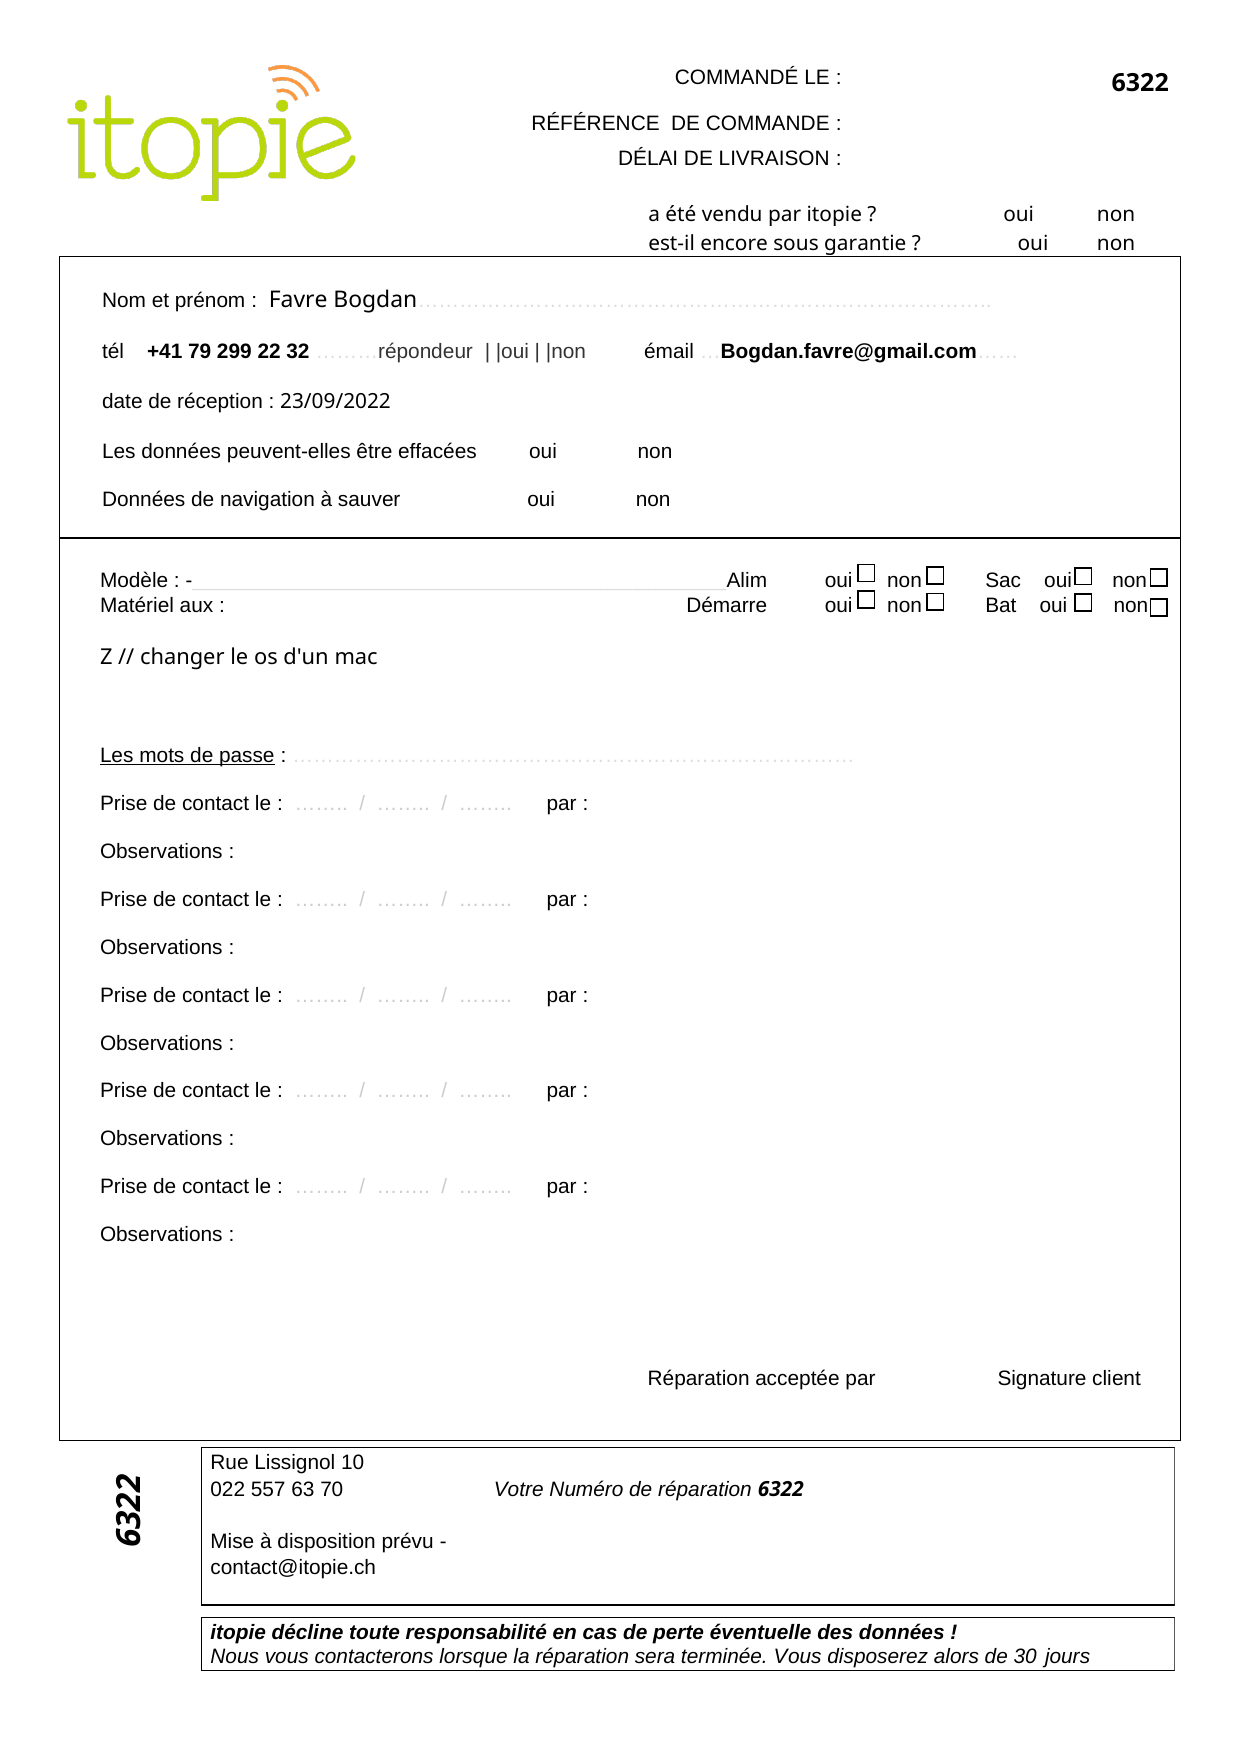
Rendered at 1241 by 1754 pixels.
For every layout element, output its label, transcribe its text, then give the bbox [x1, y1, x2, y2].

text Matériel aux : Démarre oui non Bat oui non [60, 590, 1180, 617]
text Observations : [60, 931, 1180, 958]
text date de réception : 23/09/2022 [60, 383, 1180, 415]
text Données de navigation à sauver oui non [60, 484, 1180, 511]
text Modèle : - Alim oui non Sac oui non [60, 562, 856, 590]
text Observations : [60, 1123, 1180, 1150]
table_header 6322 [59, 1441, 195, 1677]
table_cell [847, 105, 1180, 140]
text Prise de contact le : …….. / …….. / …….. par : [60, 788, 1180, 815]
text Nom et prénom : Favre Bogdan……………………………………………………………………….. [60, 280, 1180, 314]
text Réparation acceptée par Signature client [60, 1363, 1180, 1390]
table_cell itopie décline toute responsabilité en cas de perte éventuelle des données ! Nous vous contacterons lorsque la réparation sera terminée. Vous disposerez alors de 30 jours [195, 1611, 1180, 1677]
text Observations : [60, 1219, 1180, 1246]
text Z // changer le os d'un mac [60, 638, 1180, 671]
text Prise de contact le : …….. / …….. / …….. par : [60, 1171, 1180, 1198]
table_header 6322 [847, 59, 1180, 104]
table_header Rue Lissignol 10 022 557 63 70 Votre Numéro de réparation 6322 Mise à disposition prévu - contact@itopie.ch [195, 1441, 1180, 1611]
text a été vendu par itopie ? oui non [59, 199, 1181, 228]
text Prise de contact le : …….. / …….. / …….. par : [60, 979, 1180, 1006]
text est-il encore sous garantie ? oui non [59, 228, 1181, 256]
table_cell RÉFÉRENCE DE COMMANDE : [490, 105, 847, 140]
text Observations : [60, 1027, 1180, 1054]
text Les données peuvent-elles être effacées oui non [60, 436, 1180, 463]
picture [67, 65, 356, 201]
text Modèle : - Alim oui non Sac oui non [948, 562, 1180, 590]
text Prise de contact le : …….. / …….. / …….. par : [60, 883, 1180, 911]
text Modèle : - Alim oui non Sac oui non [879, 562, 925, 590]
text Les mots de passe : ……………………………………………………………………… [60, 740, 1180, 767]
text Observations : [60, 836, 1180, 863]
table_header COMMANDÉ LE : [490, 59, 847, 104]
table_cell [847, 140, 1180, 175]
text tél +41 79 299 22 32 ………répondeur | |oui | |non émail …Bogdan.favre@gmail.com…… [60, 335, 1180, 362]
table_cell DÉLAI DE LIVRAISON : [490, 140, 847, 175]
text Prise de contact le : …….. / …….. / …….. par : [60, 1075, 1180, 1102]
